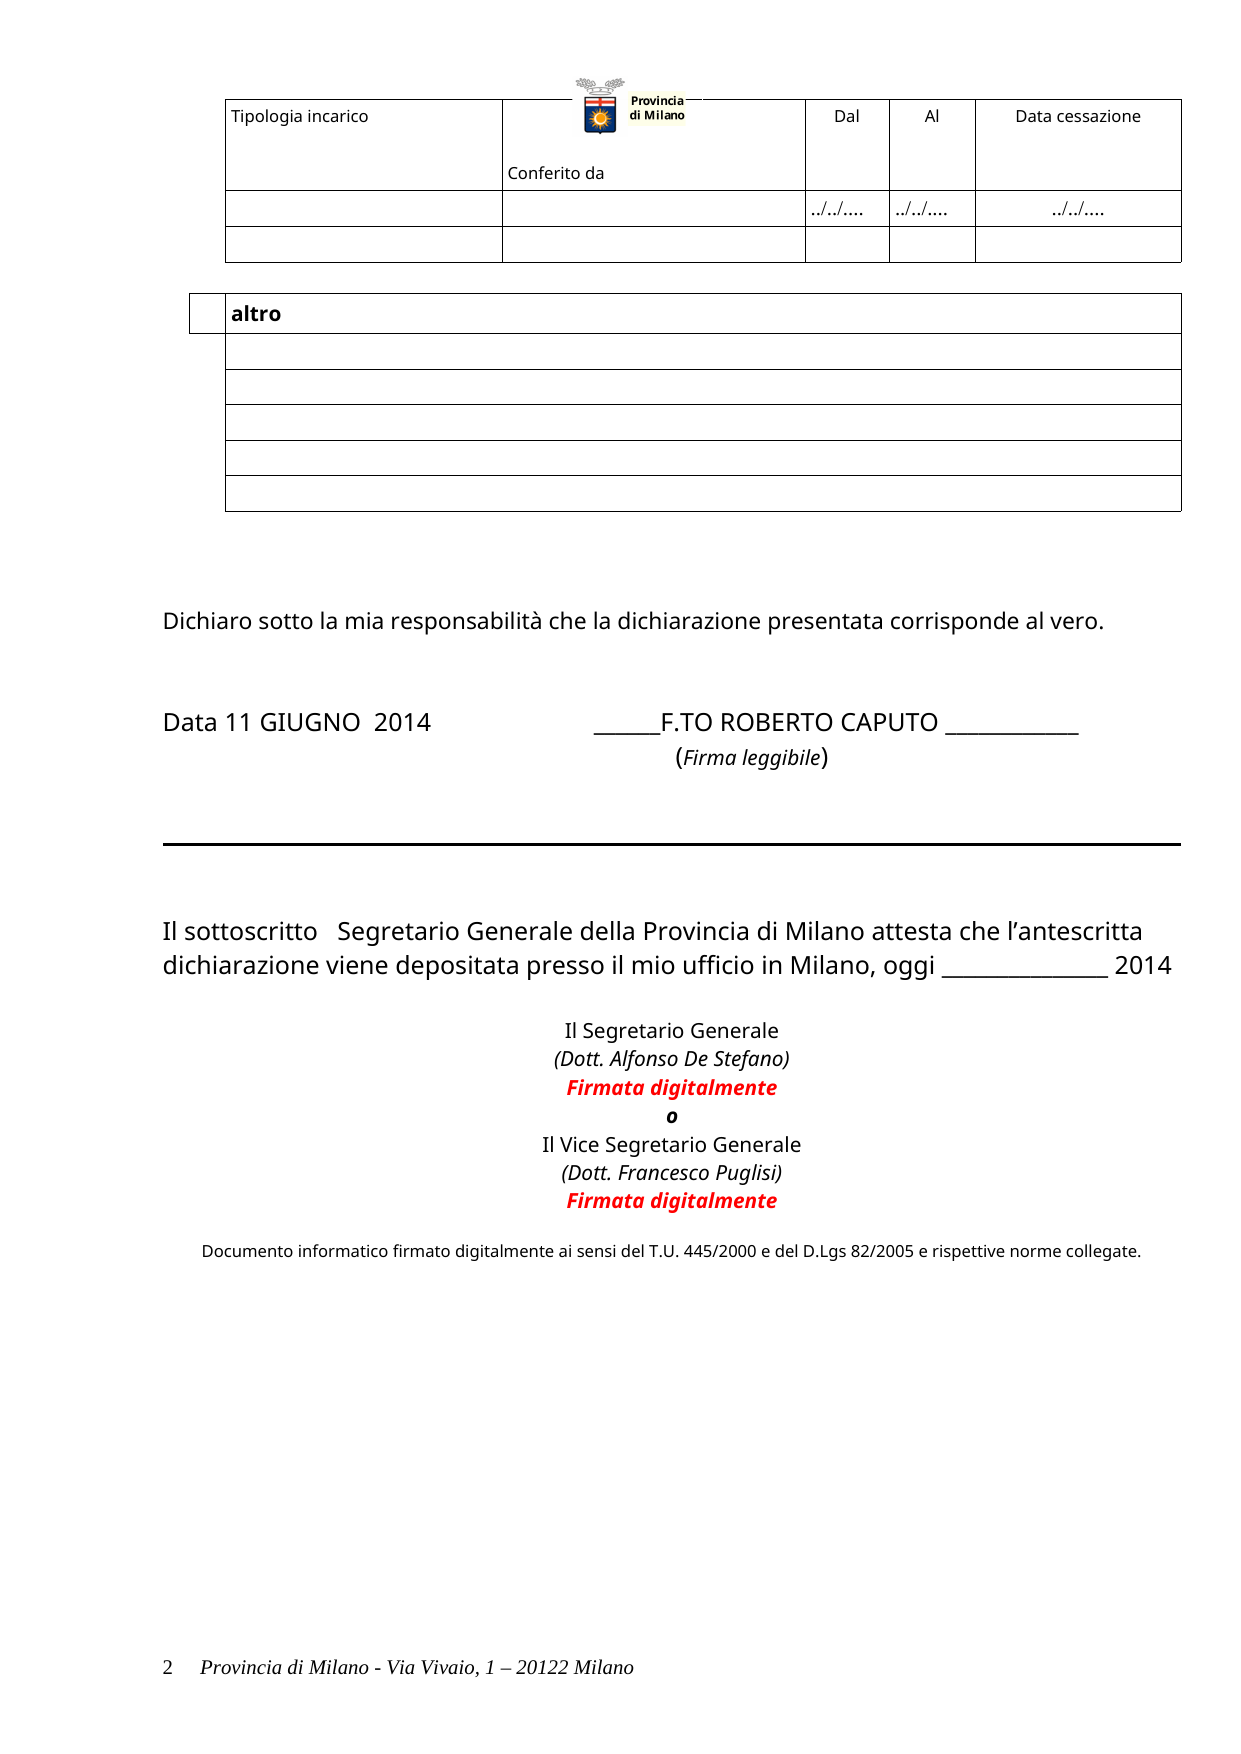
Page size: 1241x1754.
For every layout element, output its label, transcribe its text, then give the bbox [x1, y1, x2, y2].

table_cell [503, 191, 805, 226]
text o [162, 1101, 1181, 1130]
text (Firma leggibile) [162, 738, 1181, 772]
text Firmata digitalmente [162, 1073, 1181, 1101]
text Firmata digitalmente [162, 1187, 1181, 1215]
table_cell [890, 227, 975, 262]
text Il Segretario Generale [162, 1016, 1181, 1044]
table_cell [226, 334, 1181, 368]
text (Dott. Alfonso De Stefano) [162, 1044, 1181, 1073]
table_cell Data cessazione [976, 100, 1181, 190]
table_cell [191, 190, 225, 226]
table_header [190, 294, 225, 333]
table_cell Dal [806, 100, 889, 190]
table_cell Al [890, 100, 975, 190]
table_header altro [226, 294, 1181, 333]
table_cell [806, 227, 889, 262]
text Il Vice Segretario Generale [162, 1130, 1181, 1158]
table_cell ../../.... [806, 191, 889, 226]
table_cell Tipologia incarico [226, 100, 502, 190]
table_cell [189, 475, 225, 511]
table_cell [976, 227, 1181, 262]
table_cell [226, 191, 502, 226]
text (Dott. Francesco Puglisi) [162, 1158, 1181, 1187]
table_cell [226, 405, 1181, 440]
text Documento informatico firmato digitalmente ai sensi del T.U. 445/2000 e del D.Lgs 82/2005 e rispettive norme collegate. [162, 1239, 1181, 1262]
table_cell [191, 99, 225, 190]
text Il sottoscritto Segretario Generale della Provincia di Milano attesta che l’antescritta dichiarazione viene depositata presso il mio ufficio in Milano, oggi _______________ 2014 [162, 914, 1181, 982]
table_cell [191, 226, 225, 262]
table_cell [189, 334, 225, 368]
table_cell ../../.... [976, 191, 1181, 226]
table_cell Conferito da [503, 100, 805, 190]
table_cell [189, 440, 225, 475]
table_cell [189, 404, 225, 440]
text Dichiaro sotto la mia responsabilità che la dichiarazione presentata corrisponde al vero. [162, 605, 1181, 636]
table_cell [189, 369, 225, 404]
text Data 11 GIUGNO 2014 ______F.TO ROBERTO CAPUTO ____________ [162, 704, 1181, 738]
table_cell [503, 227, 805, 262]
table_cell [226, 370, 1181, 404]
table_cell [226, 227, 502, 262]
table_cell [226, 441, 1181, 475]
table_cell [226, 476, 1181, 511]
table_cell ../../.... [890, 191, 975, 226]
